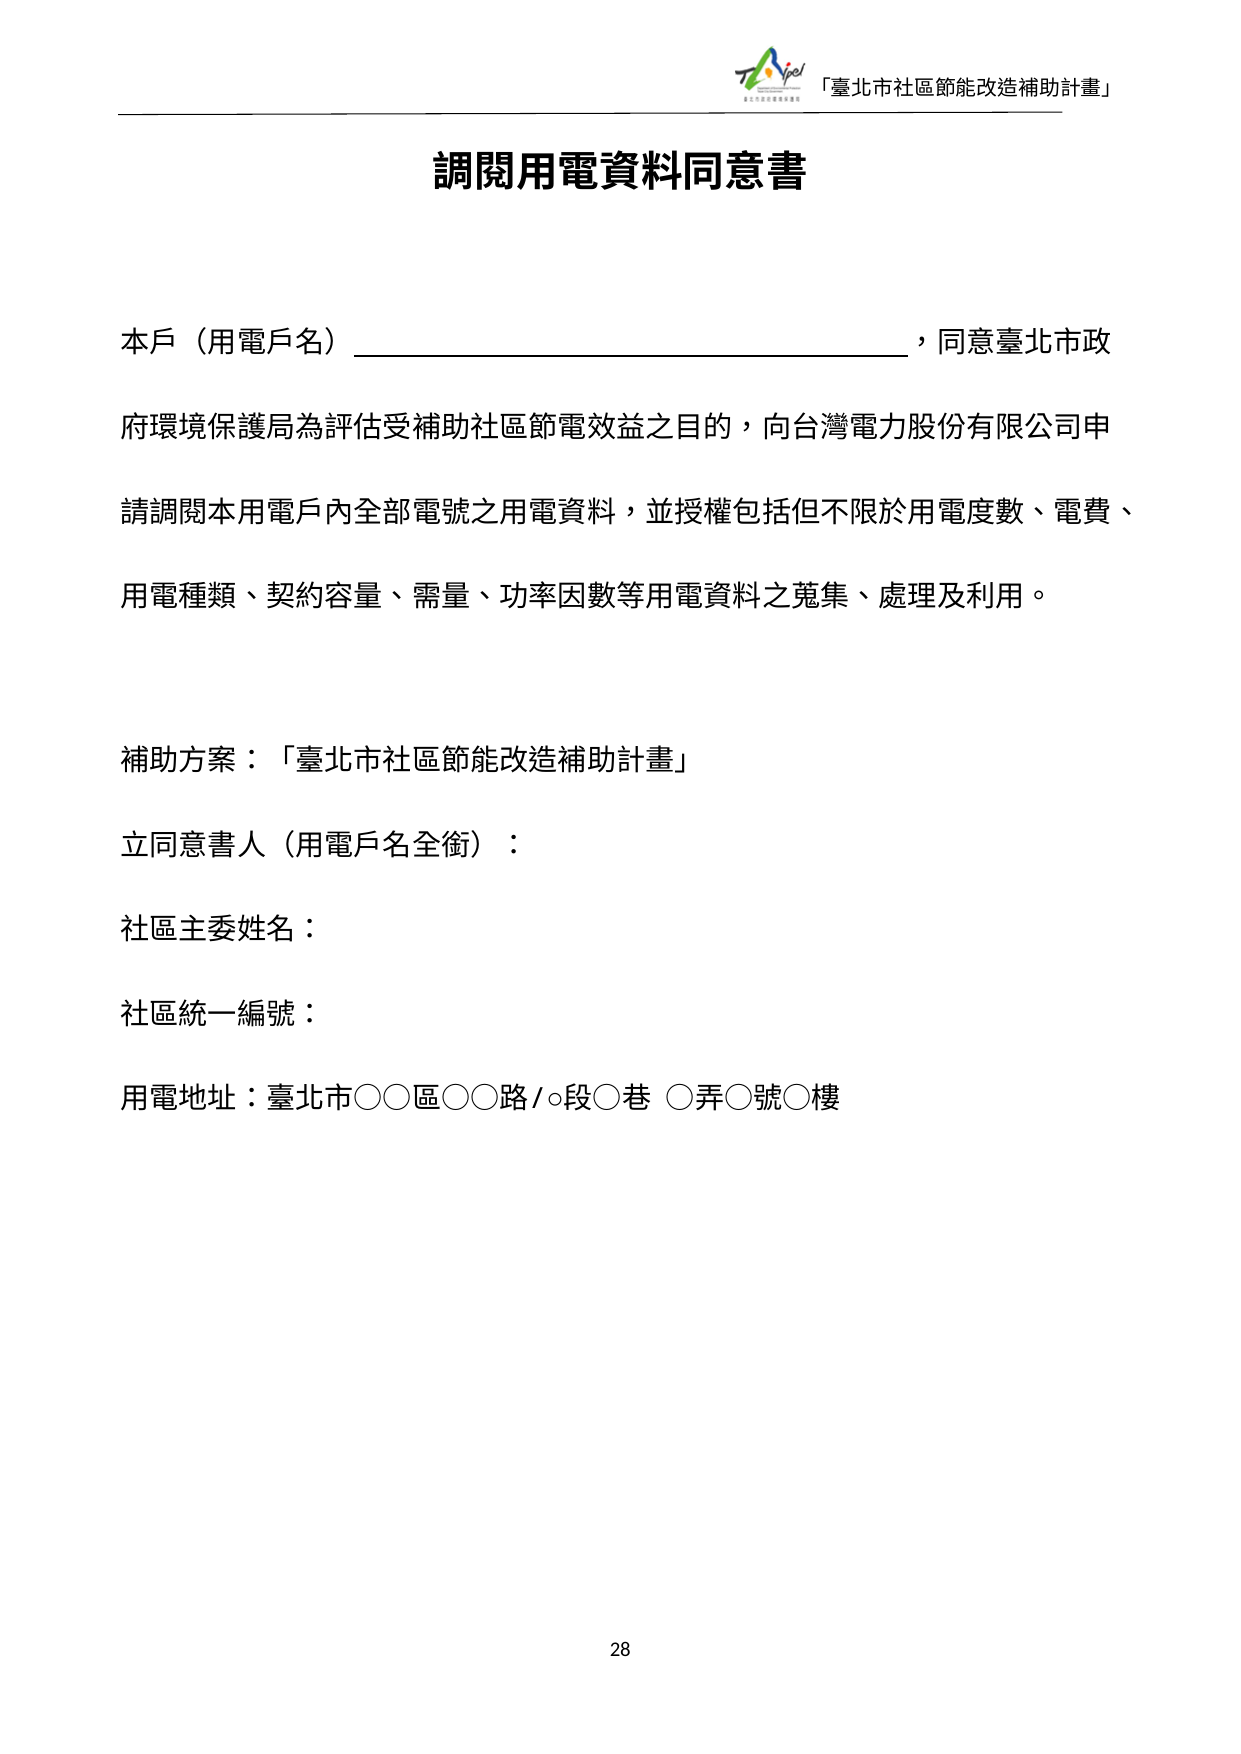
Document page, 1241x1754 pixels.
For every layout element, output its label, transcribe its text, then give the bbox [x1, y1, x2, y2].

text 調閱用電資料同意書 [120, 127, 1120, 189]
text 立同意書人（用電戶名全銜）： [120, 821, 1120, 864]
text 社區統一編號： [120, 991, 1120, 1033]
text 補助方案：「臺北市社區節能改造補助計畫」 [120, 737, 1120, 779]
text 本戶（用電戶名） ，同意臺北市政府環境保護局為評估受補助社區節電效益之目的，向台灣電力股份有限公司申請調閱本用電戶內全部電號之用電資料，並授權包括但不限於用電度數、電費、用電種類、契約容量、需量、功率因數等用電資料之蒐集、處理及利用。 [120, 319, 1120, 615]
text 社區主委姓名： [120, 906, 1120, 948]
text 用電地址：臺北市○○區○○路/○段○巷 ○弄○號○樓 [120, 1075, 1120, 1117]
